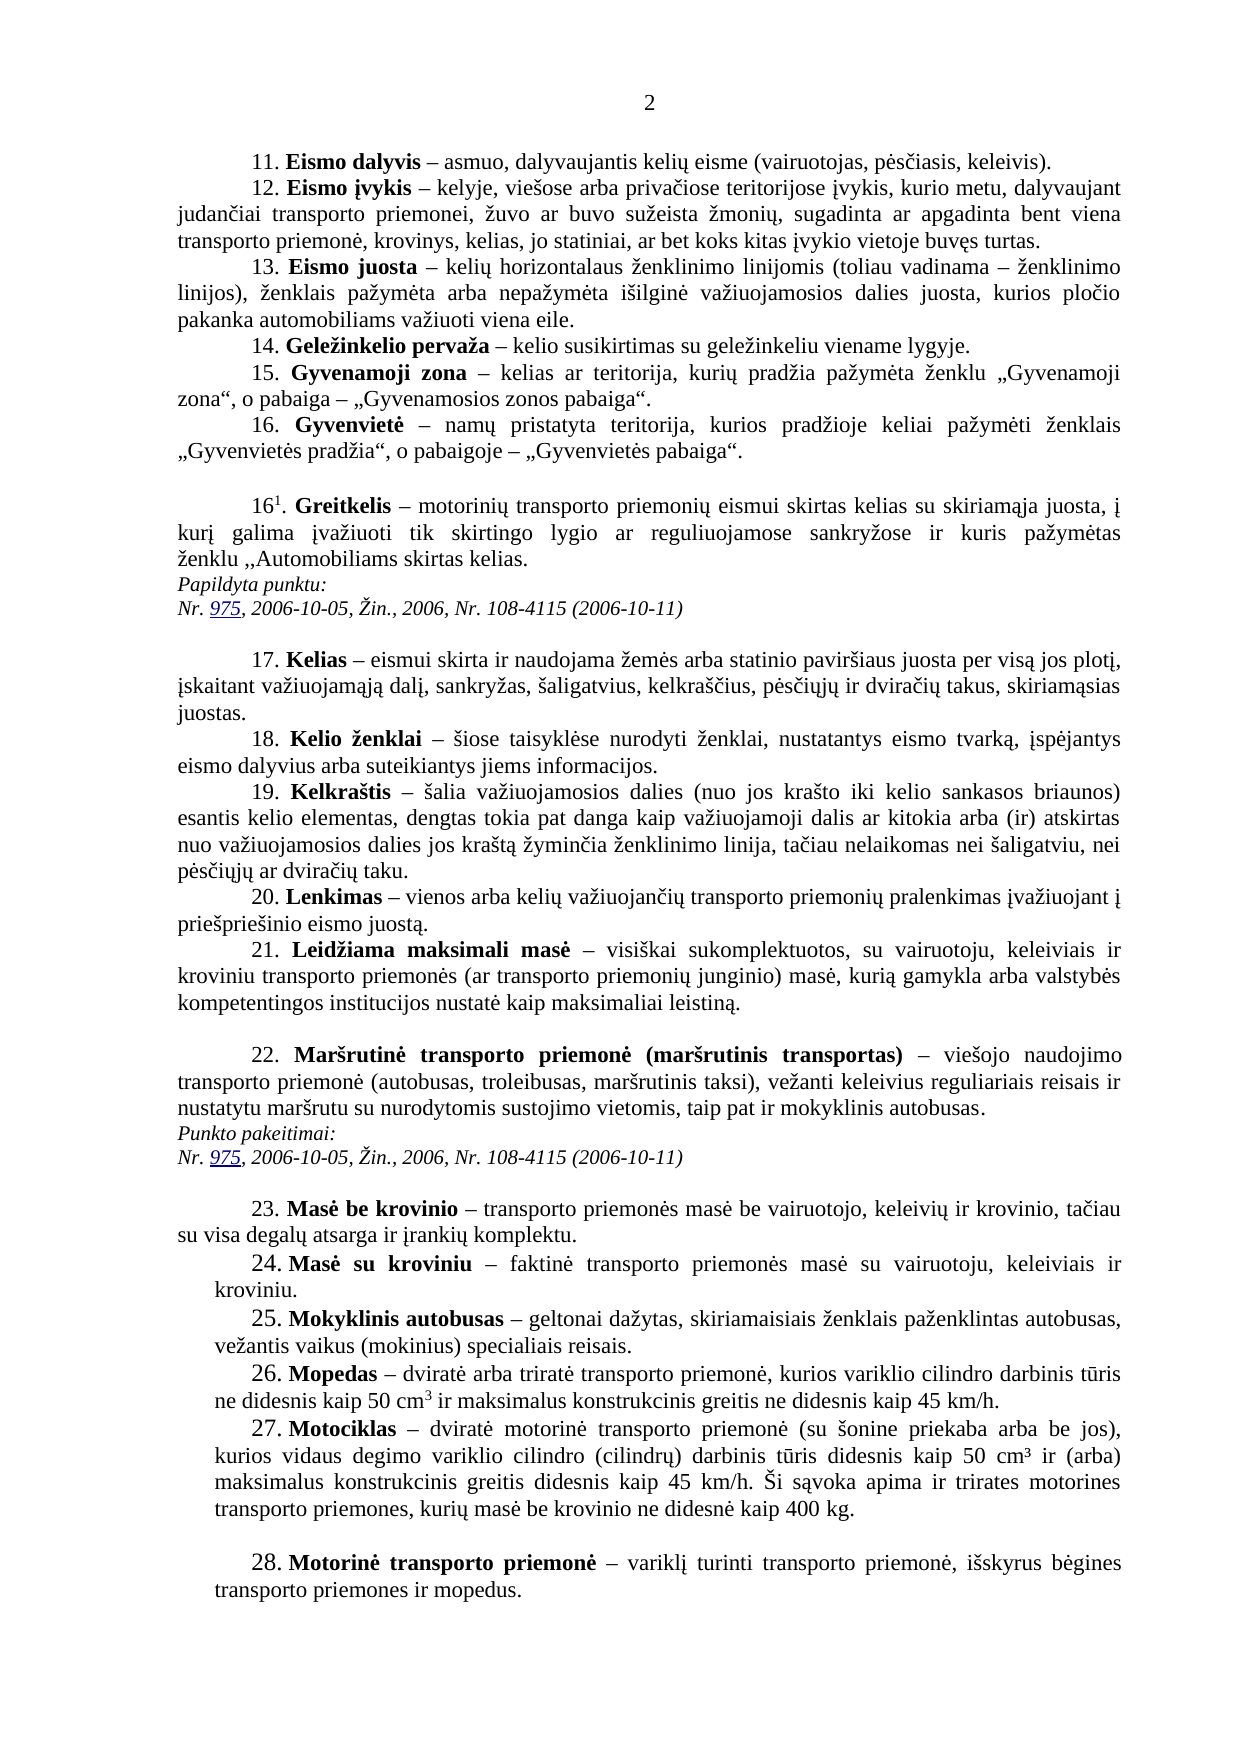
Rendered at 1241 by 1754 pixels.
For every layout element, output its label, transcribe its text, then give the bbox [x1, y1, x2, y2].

text 11. Eismo dalyvis – asmuo, dalyvaujantis kelių eisme (vairuotojas, pėsčiasis, keleivis). [177, 148, 1122, 174]
text 23. Masė be krovinio – transporto priemonės masė be vairuotojo, keleivių ir krovinio, tačiau su visa degalų atsarga ir įrankių komplektu. [177, 1195, 1122, 1248]
text 16. Gyvenvietė – namų pristatyta teritorija, kurios pradžioje keliai pažymėti ženklais „Gyvenvietės pradžia“, o pabaigoje – „Gyvenvietės pabaiga“. [177, 411, 1122, 464]
text Punkto pakeitimai: [177, 1121, 1122, 1145]
text Nr. 975, 2006-10-05, Žin., 2006, Nr. 108-4115 (2006-10-11) [177, 1145, 1122, 1169]
text 12. Eismo įvykis – kelyje, viešose arba privačiose teritorijose įvykis, kurio metu, dalyvaujant judančiai transporto priemonei, žuvo ar buvo sužeista žmonių, sugadinta ar apgadinta bent viena transporto priemonė, krovinys, kelias, jo statiniai, ar bet koks kitas įvykio vietoje buvęs turtas. [177, 174, 1122, 253]
list Motorinė transporto priemonė – variklį turinti transporto priemonė, išskyrus bėgines transporto priemones ir mopedus. [177, 1547, 1122, 1602]
text 21. Leidžiama maksimali masė – visiškai sukomplektuotos, su vairuotoju, keleiviais ir kroviniu transporto priemonės (ar transporto priemonių junginio) masė, kurią gamykla arba valstybės kompetentingos institucijos nustatė kaip maksimaliai leistiną. [177, 936, 1122, 1015]
text 17. Kelias – eismui skirta ir naudojama žemės arba statinio paviršiaus juosta per visą jos plotį, įskaitant važiuojamąją dalį, sankryžas, šaligatvius, kelkraščius, pėsčiųjų ir dviračių takus, skiriamąsias juostas. [177, 646, 1122, 725]
text 15. Gyvenamoji zona – kelias ar teritorija, kurių pradžia pažymėta ženklu „Gyvenamoji zona“, o pabaiga – „Gyvenamosios zonos pabaiga“. [177, 358, 1122, 411]
text 161. Greitkelis – motorinių transporto priemonių eismui skirtas kelias su skiriamąja juosta, į kurį galima įvažiuoti tik skirtingo lygio ar reguliuojamose sankryžose ir kuris pažymėtas ženklu ,,Automobiliams skirtas kelias. [177, 490, 1122, 572]
text 14. Geležinkelio pervaža – kelio susikirtimas su geležinkeliu viename lygyje. [177, 332, 1122, 358]
list Mokyklinis autobusas – geltonai dažytas, skiriamaisiais ženklais paženklintas autobusas, vežantis vaikus (mokinius) specialiais reisais. [177, 1303, 1122, 1358]
text Nr. 975, 2006-10-05, Žin., 2006, Nr. 108-4115 (2006-10-11) [177, 596, 1122, 620]
text 18. Kelio ženklai – šiose taisyklėse nurodyti ženklai, nustatantys eismo tvarką, įspėjantys eismo dalyvius arba suteikiantys jiems informacijos. [177, 725, 1122, 778]
list Masė su kroviniu – faktinė transporto priemonės masė su vairuotoju, keleiviais ir kroviniu. [177, 1248, 1122, 1303]
list Mopedas – dviratė arba triratė transporto priemonė, kurios variklio cilindro darbinis tūris ne didesnis kaip 50 cm3 ir maksimalus konstrukcinis greitis ne didesnis kaip 45 km/h. [177, 1358, 1122, 1413]
text 19. Kelkraštis – šalia važiuojamosios dalies (nuo jos krašto iki kelio sankasos briaunos) esantis kelio elementas, dengtas tokia pat danga kaip važiuojamoji dalis ar kitokia arba (ir) atskirtas nuo važiuojamosios dalies jos kraštą žyminčia ženklinimo linija, tačiau nelaikomas nei šaligatviu, nei pėsčiųjų ar dviračių taku. [177, 778, 1122, 883]
list Motociklas – dviratė motorinė transporto priemonė (su šonine priekaba arba be jos), kurios vidaus degimo variklio cilindro (cilindrų) darbinis tūris didesnis kaip 50 cm³ ir (arba) maksimalus konstrukcinis greitis didesnis kaip 45 km/h. Ši sąvoka apima ir trirates motorines transporto priemones, kurių masė be krovinio ne didesnė kaip 400 kg. [177, 1413, 1122, 1521]
text 22. Maršrutinė transporto priemonė (maršrutinis transportas) – viešojo naudojimo transporto priemonė (autobusas, troleibusas, maršrutinis taksi), vežanti keleivius reguliariais reisais ir nustatytu maršrutu su nurodytomis sustojimo vietomis, taip pat ir mokyklinis autobusas. [177, 1042, 1122, 1121]
text 13. Eismo juosta – kelių horizontalaus ženklinimo linijomis (toliau vadinama – ženklinimo linijos), ženklais pažymėta arba nepažymėta išilginė važiuojamosios dalies juosta, kurios pločio pakanka automobiliams važiuoti viena eile. [177, 253, 1122, 332]
text Papildyta punktu: [177, 572, 1122, 596]
text 20. Lenkimas – vienos arba kelių važiuojančių transporto priemonių pralenkimas įvažiuojant į priešpriešinio eismo juostą. [177, 883, 1122, 936]
